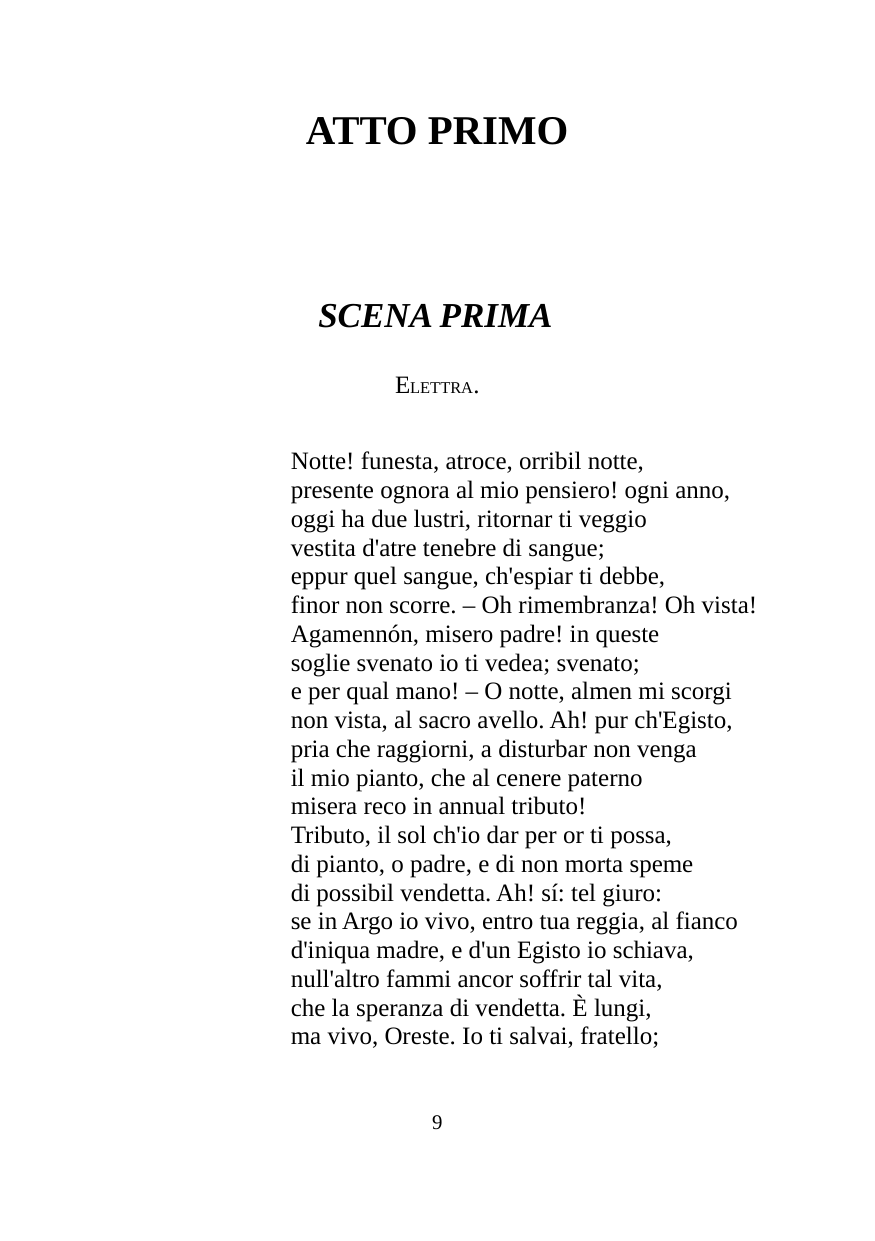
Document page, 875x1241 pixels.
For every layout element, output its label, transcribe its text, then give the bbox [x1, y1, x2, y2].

subtitle ATTO PRIMO [88, 106, 786, 153]
table_header Notte! funesta, atroce, orribil notte, presente ognora al mio pensiero! ogni anno, oggi ha due lustri, ritornar ti veggio vestita d'atre tenebre di sangue; eppur quel sangue, ch'espiar ti debbe, finor non scorre. – Oh rimembranza! Oh vista! Agamennón, misero padre! in queste soglie svenato io ti vedea; svenato; e per qual mano! – O notte, almen mi scorgi non vista, al sacro avello. Ah! pur ch'Egisto, pria che raggiorni, a disturbar non venga il mio pianto, che al cenere paterno misera reco in annual tributo! Tributo, il sol ch'io dar per or ti possa, di pianto, o padre, e di non morta speme di possibil vendetta. Ah! sí: tel giuro: se in Argo io vivo, entro tua reggia, al fianco d'iniqua madre, e d'un Egisto io schiava, null'altro fammi ancor soffrir tal vita, che la speranza di vendetta. È lungi, ma vivo, Oreste. Io ti salvai, fratello; [279, 435, 785, 1062]
subtitle SCENA PRIMA [88, 295, 786, 335]
table_header [89, 435, 279, 1062]
text Elettra. [88, 371, 786, 399]
